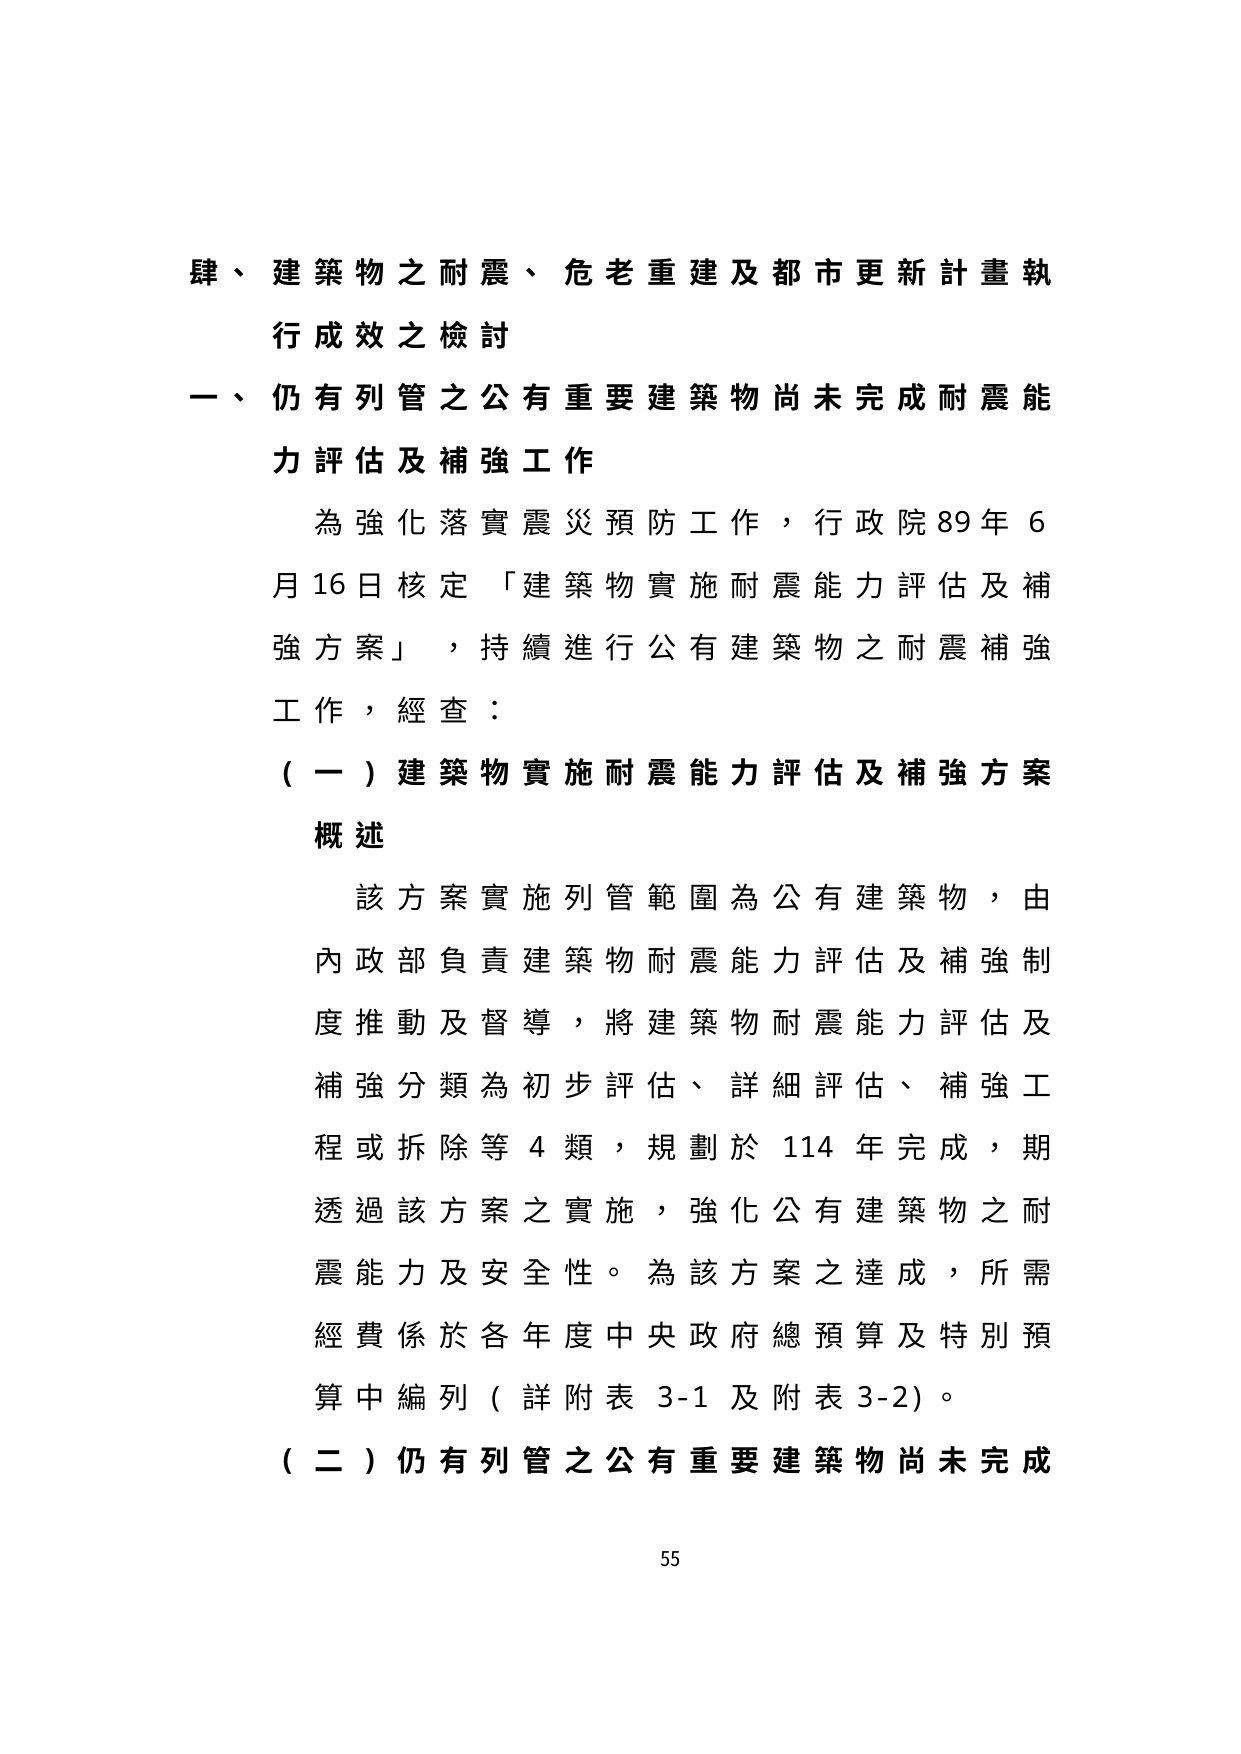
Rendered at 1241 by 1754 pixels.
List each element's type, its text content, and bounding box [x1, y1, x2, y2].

text 為強化落實震災預防工作，行政院89年6月16日核定「建築物實施耐震能力評估及補強方案」，持續進行公有建築物之耐震補強工作，經查： [242, 479, 1058, 729]
text 肆、建築物之耐震、危老重建及都市更新計畫執行成效之檢討 [183, 229, 1058, 354]
text (一)建築物實施耐震能力評估及補強方案概述 [242, 729, 1058, 854]
text (二)仍有列管之公有重要建築物尚未完成 [242, 1417, 1058, 1479]
text 一、仍有列管之公有重要建築物尚未完成耐震能力評估及補強工作 [183, 354, 1058, 479]
text 該方案實施列管範圍為公有建築物，由內政部負責建築物耐震能力評估及補強制度推動及督導，將建築物耐震能力評估及補強分類為初步評估、詳細評估、補強工程或拆除等4類，規劃於114年完成，期透過該方案之實施，強化公有建築物之耐震能力及安全性。為該方案之達成，所需經費係於各年度中央政府總預算及特別預算中編列(詳附表3-1及附表3-2)。 [271, 854, 1058, 1417]
